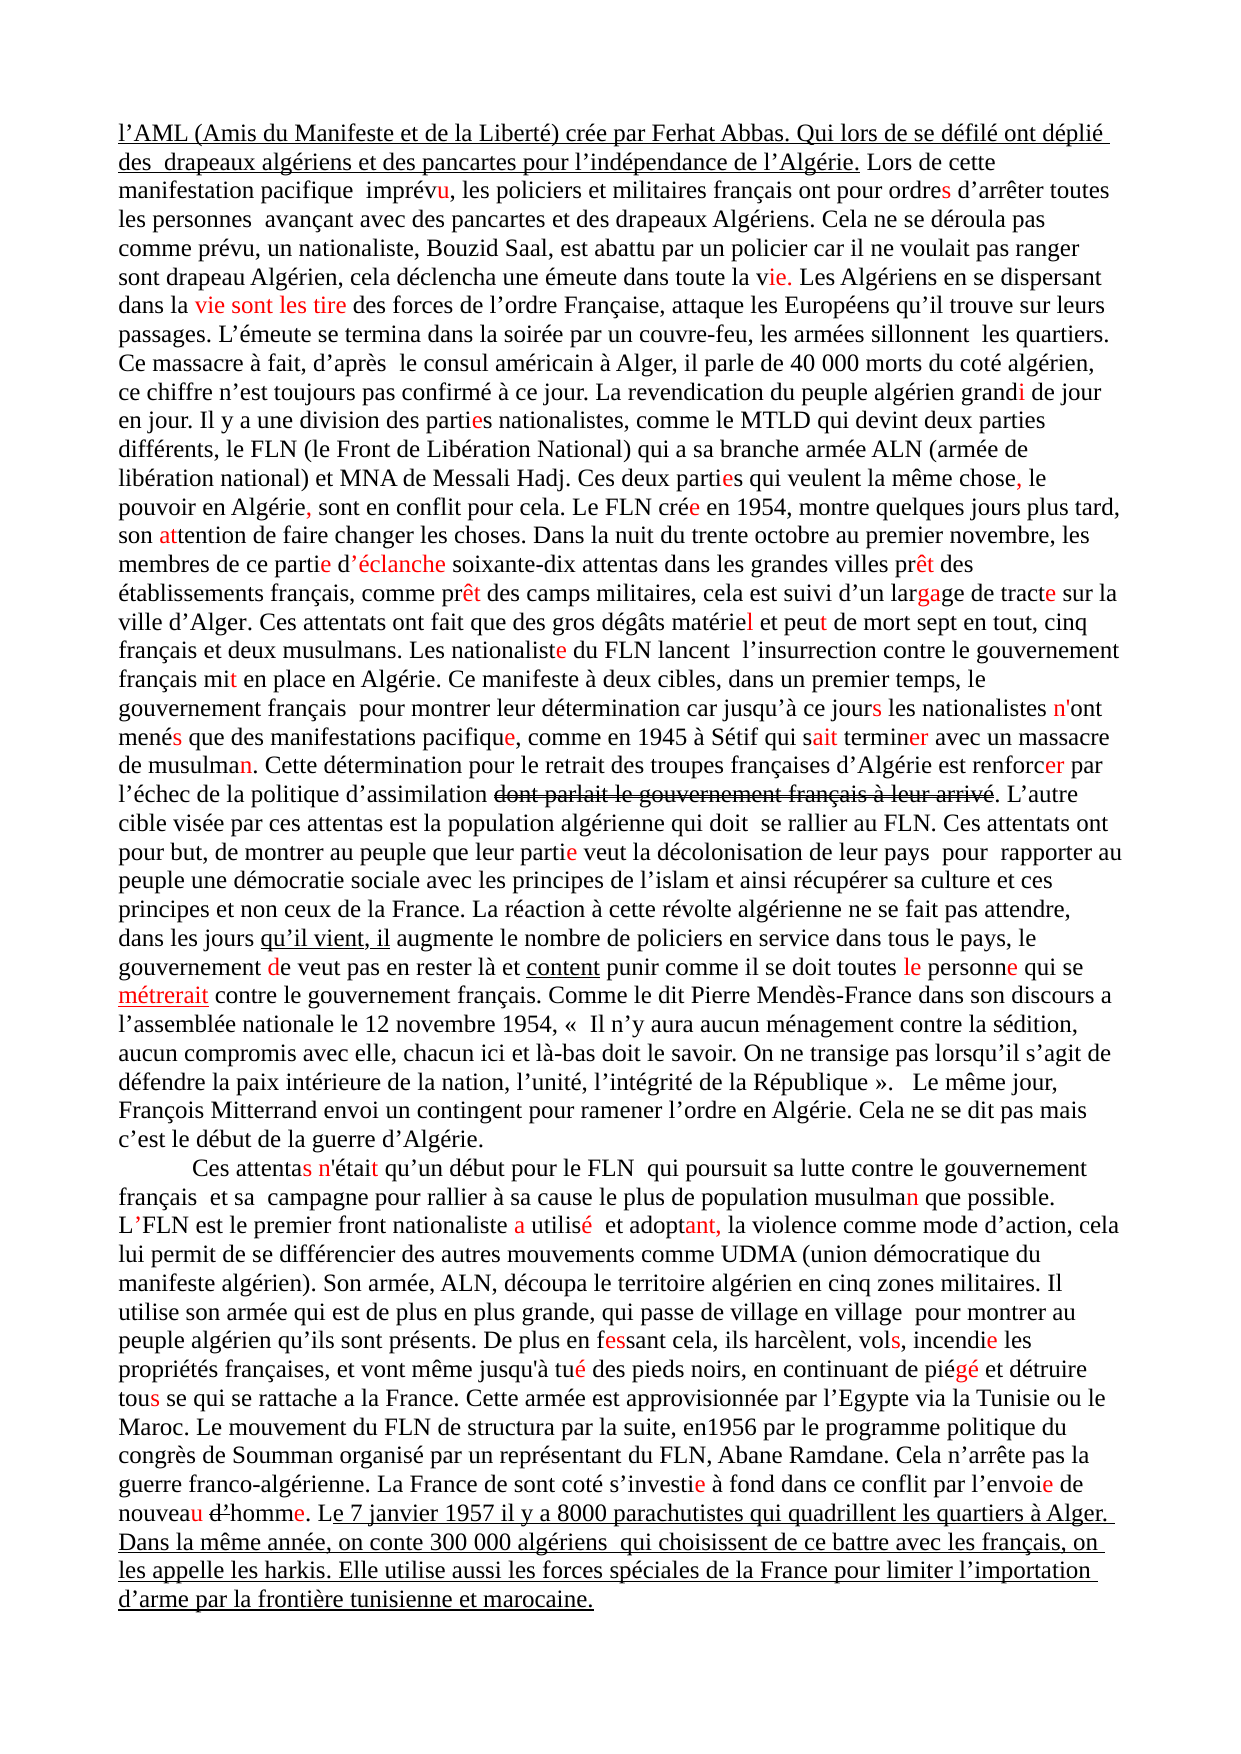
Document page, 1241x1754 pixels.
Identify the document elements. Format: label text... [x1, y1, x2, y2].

text Ces attentas n'était qu’un début pour le FLN qui poursuit sa lutte contre le gouvernement français et sa campagne pour rallier à sa cause le plus de population musulman que possible. L’FLN est le premier front nationaliste a utilisé et adoptant, la violence comme mode d’action, cela lui permit de se différencier des autres mouvements comme UDMA (union démocratique du manifeste algérien). Son armée, ALN, découpa le territoire algérien en cinq zones militaires. Il utilise son armée qui est de plus en plus grande, qui passe de village en village pour montrer au peuple algérien qu’ils sont présents. De plus en fessant cela, ils harcèlent, vols, incendie les propriétés françaises, et vont même jusqu'à tué des pieds noirs, en continuant de piégé et détruire tous se qui se rattache a la France. Cette armée est approvisionnée par l’Egypte via la Tunisie ou le Maroc. Le mouvement du FLN de structura par la suite, en1956 par le programme politique du congrès de Soumman organisé par un représentant du FLN, Abane Ramdane. Cela n’arrête pas la guerre franco-algérienne. La France de sont coté s’investie à fond dans ce conflit par l’envoie de nouveau d’homme. Le 7 janvier 1957 il y a 8000 parachutistes qui quadrillent les quartiers à Alger. Dans la même année, on conte 300 000 algériens qui choisissent de ce battre avec les français, on les appelle les harkis. Elle utilise aussi les forces spéciales de la France pour limiter l’importation d’arme par la frontière tunisienne et marocaine. [118, 1153, 1122, 1613]
text l’AML (Amis du Manifeste et de la Liberté) crée par Ferhat Abbas. Qui lors de se défilé ont déplié des drapeaux algériens et des pancartes pour l’indépendance de l’Algérie. Lors de cette manifestation pacifique imprévu, les policiers et militaires français ont pour ordres d’arrêter toutes les personnes avançant avec des pancartes et des drapeaux Algériens. Cela ne se déroula pas comme prévu, un nationaliste, Bouzid Saal, est abattu par un policier car il ne voulait pas ranger sont drapeau Algérien, cela déclencha une émeute dans toute la vie. Les Algériens en se dispersant dans la vie sont les tire des forces de l’ordre Française, attaque les Européens qu’il trouve sur leurs passages. L’émeute se termina dans la soirée par un couvre-feu, les armées sillonnent les quartiers. Ce massacre à fait, d’après le consul américain à Alger, il parle de 40 000 morts du coté algérien, ce chiffre n’est toujours pas confirmé à ce jour. La revendication du peuple algérien grandi de jour en jour. Il y a une division des parties nationalistes, comme le MTLD qui devint deux parties différents, le FLN (le Front de Libération National) qui a sa branche armée ALN (armée de libération national) et MNA de Messali Hadj. Ces deux parties qui veulent la même chose, le pouvoir en Algérie, sont en conflit pour cela. Le FLN crée en 1954, montre quelques jours plus tard, son attention de faire changer les choses. Dans la nuit du trente octobre au premier novembre, les membres de ce partie d’éclanche soixante-dix attentas dans les grandes villes prêt des établissements français, comme prêt des camps militaires, cela est suivi d’un largage de tracte sur la ville d’Alger. Ces attentats ont fait que des gros dégâts matériel et peut de mort sept en tout, cinq français et deux musulmans. Les nationaliste du FLN lancent l’insurrection contre le gouvernement français mit en place en Algérie. Ce manifeste à deux cibles, dans un premier temps, le gouvernement français pour montrer leur détermination car jusqu’à ce jours les nationalistes n'ont menés que des manifestations pacifique, comme en 1945 à Sétif qui sait terminer avec un massacre de musulman. Cette détermination pour le retrait des troupes françaises d’Algérie est renforcer par l’échec de la politique d’assimilation dont parlait le gouvernement français à leur arrivé. L’autre cible visée par ces attentas est la population algérienne qui doit se rallier au FLN. Ces attentats ont pour but, de montrer au peuple que leur partie veut la décolonisation de leur pays pour rapporter au peuple une démocratie sociale avec les principes de l’islam et ainsi récupérer sa culture et ces principes et non ceux de la France. La réaction à cette révolte algérienne ne se fait pas attendre, dans les jours qu’il vient, il augmente le nombre de policiers en service dans tous le pays, le gouvernement de veut pas en rester là et content punir comme il se doit toutes le personne qui se métrerait contre le gouvernement français. Comme le dit Pierre Mendès-France dans son discours a l’assemblée nationale le 12 novembre 1954, « Il n’y aura aucun ménagement contre la sédition, aucun compromis avec elle, chacun ici et là-bas doit le savoir. On ne transige pas lorsqu’il s’agit de défendre la paix intérieure de la nation, l’unité, l’intégrité de la République ». Le même jour, François Mitterrand envoi un contingent pour ramener l’ordre en Algérie. Cela ne se dit pas mais c’est le début de la guerre d’Algérie. [118, 118, 1122, 1153]
